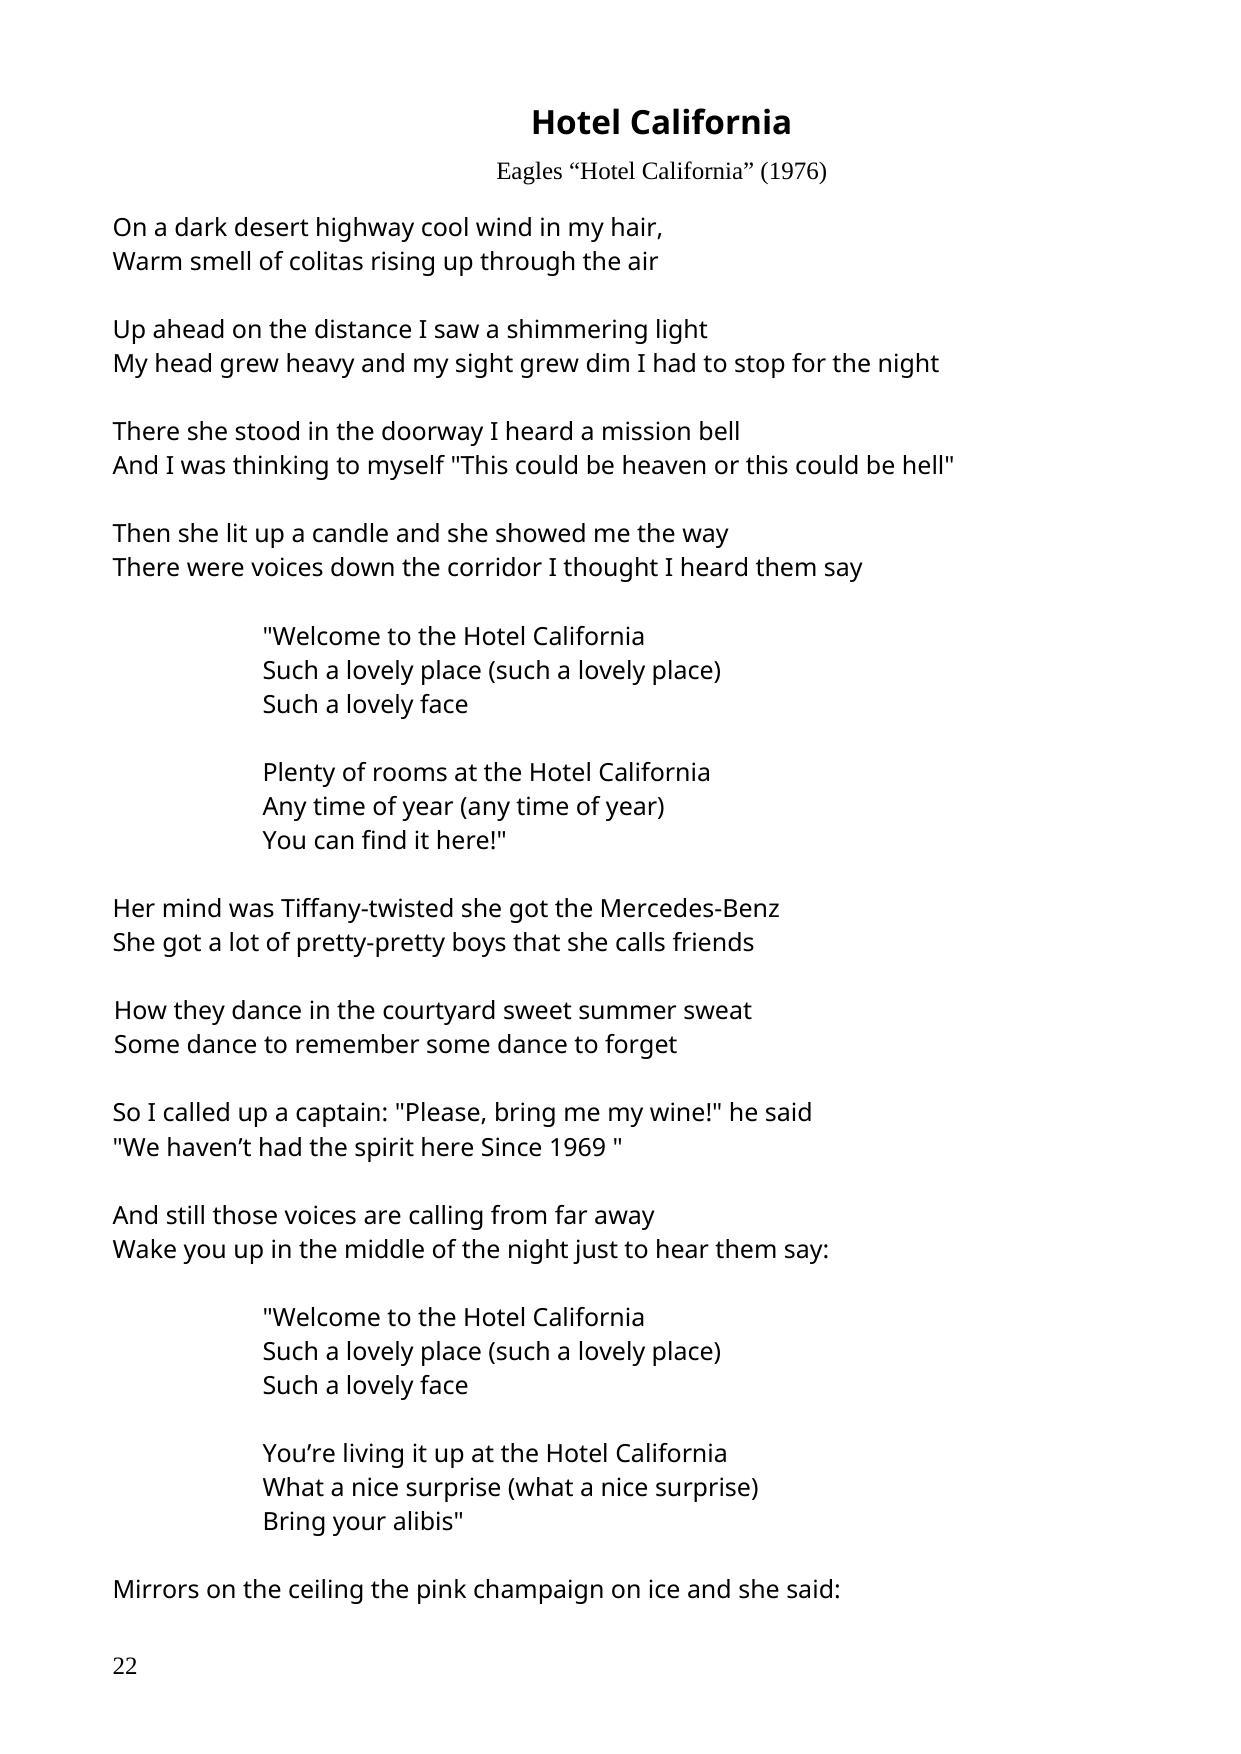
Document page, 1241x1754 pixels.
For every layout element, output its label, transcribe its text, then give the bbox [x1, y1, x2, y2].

text So I called up a captain: "Please, bring me my wine!" he said [112, 1095, 1211, 1129]
text Wake you up in the middle of the night just to hear them say: [112, 1231, 1211, 1265]
text Eagles “Hotel California” (1976) [112, 157, 1211, 184]
text "We haven’t had the spirit here Since 1969 " [112, 1129, 1211, 1163]
text Up ahead on the distance I saw a shimmering light [112, 312, 1211, 346]
text And I was thinking to myself "This could be heaven or this could be hell" [112, 448, 1211, 482]
text There she stood in the doorway I heard a mission bell [112, 414, 1211, 448]
text Some dance to remember some dance to forget [114, 1027, 1211, 1061]
text On a dark desert highway cool wind in my hair, [112, 209, 1211, 243]
text Bring your alibis" [112, 1504, 1211, 1538]
text Plenty of rooms at the Hotel California [262, 754, 1211, 788]
subtitle Hotel California [112, 99, 1211, 144]
text Such a lovely place (such a lovely place) [262, 652, 1211, 686]
text There were voices down the corridor I thought I heard them say [112, 550, 1211, 584]
text Her mind was Tiffany-twisted she got the Mercedes-Benz [112, 891, 1211, 925]
text Such a lovely face [112, 1368, 1211, 1402]
text You can find it here!" [262, 823, 1211, 857]
text Warm smell of colitas rising up through the air [112, 243, 1211, 278]
text Any time of year (any time of year) [262, 788, 1211, 823]
text What a nice surprise (what a nice surprise) [112, 1470, 1211, 1504]
text Then she lit up a candle and she showed me the way [112, 516, 1211, 550]
text Mirrors on the ceiling the pink champaign on ice and she said: [112, 1572, 1211, 1606]
text "Welcome to the Hotel California [262, 618, 1211, 652]
text And still those voices are calling from far away [112, 1197, 1211, 1231]
text My head grew heavy and my sight grew dim I had to stop for the night [112, 346, 1211, 380]
text How they dance in the courtyard sweet summer sweat [114, 993, 1211, 1027]
text You’re living it up at the Hotel California [112, 1436, 1211, 1470]
text Such a lovely face [262, 686, 1211, 720]
text "Welcome to the Hotel California [112, 1299, 1211, 1333]
text She got a lot of pretty-pretty boys that she calls friends [112, 925, 1211, 959]
text Such a lovely place (such a lovely place) [112, 1333, 1211, 1368]
